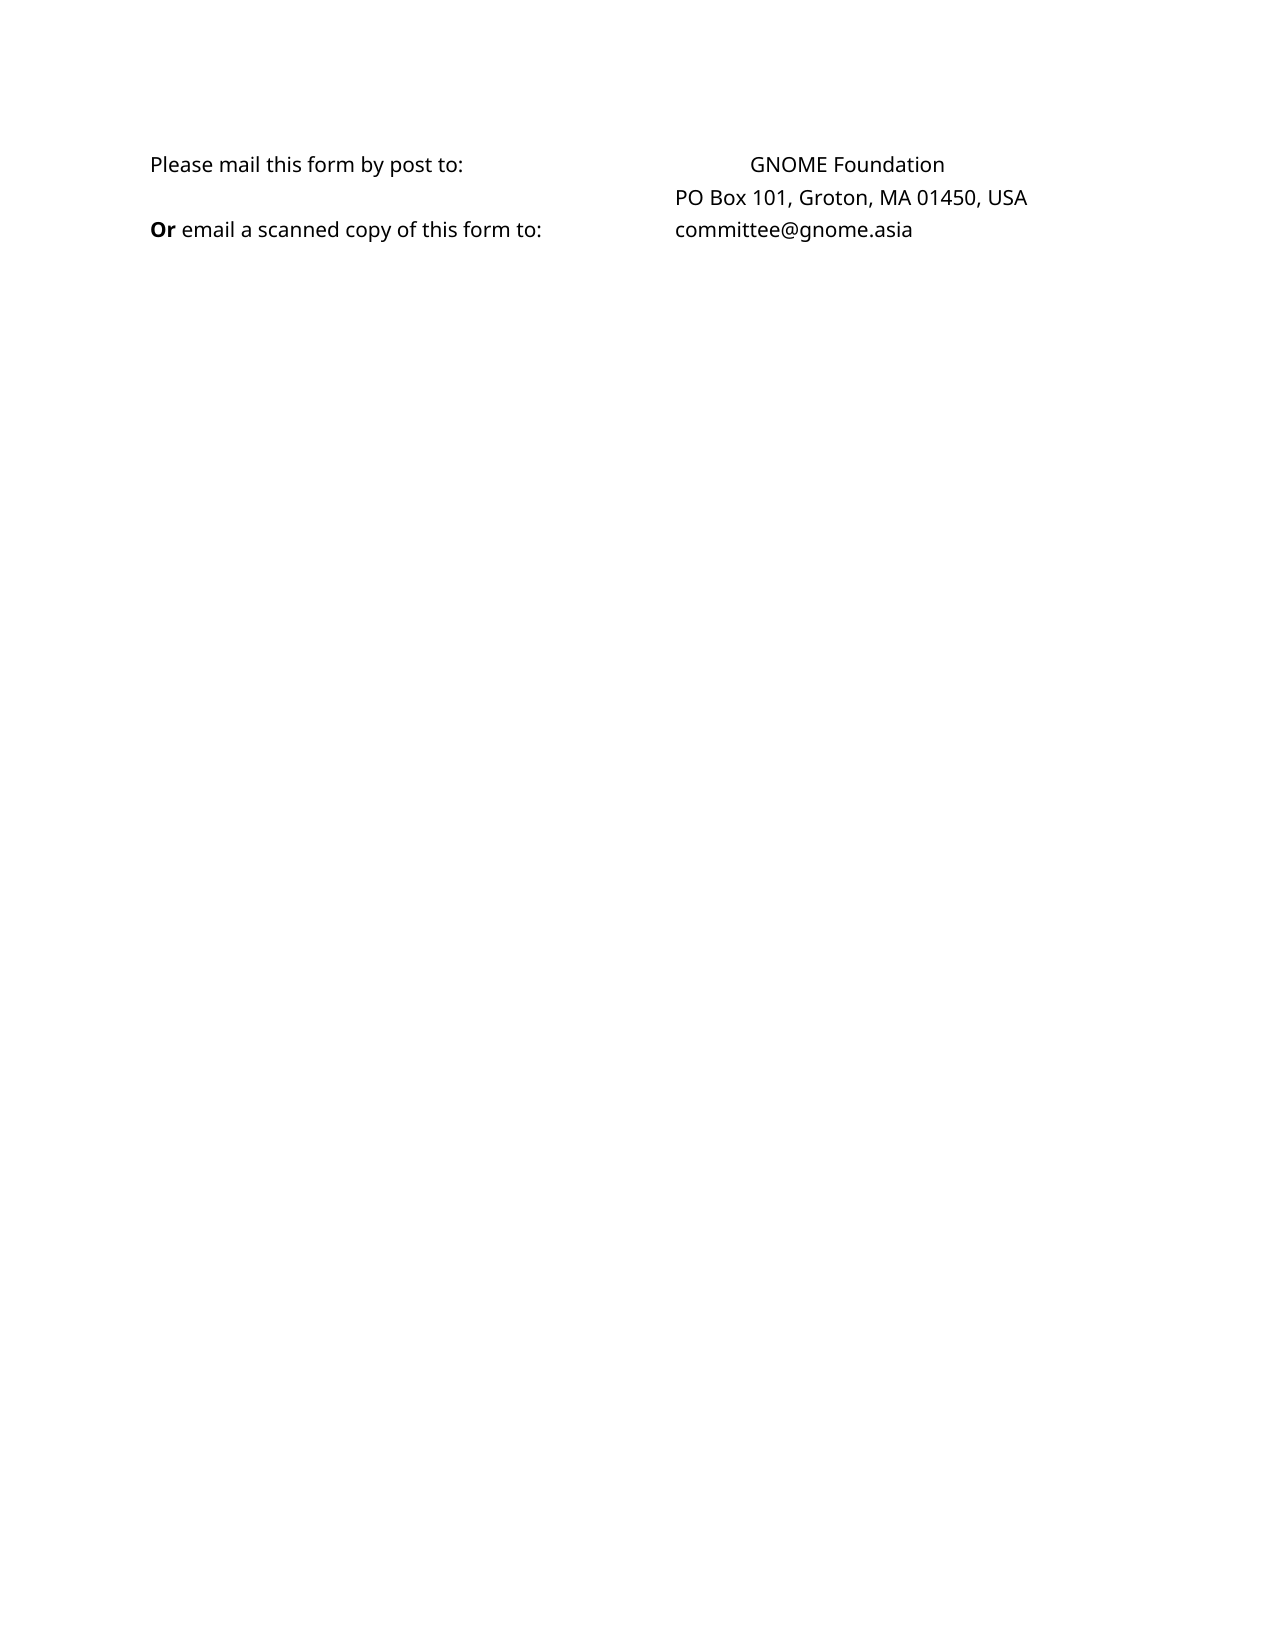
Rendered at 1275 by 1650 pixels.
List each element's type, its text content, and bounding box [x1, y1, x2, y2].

text PO Box 101, Groton, MA 01450, USA [600, 183, 1125, 211]
text Please mail this form by post to: GNOME Foundation [150, 150, 1125, 178]
text Or email a scanned copy of this form to: committee@gnome.asia [150, 215, 1125, 244]
